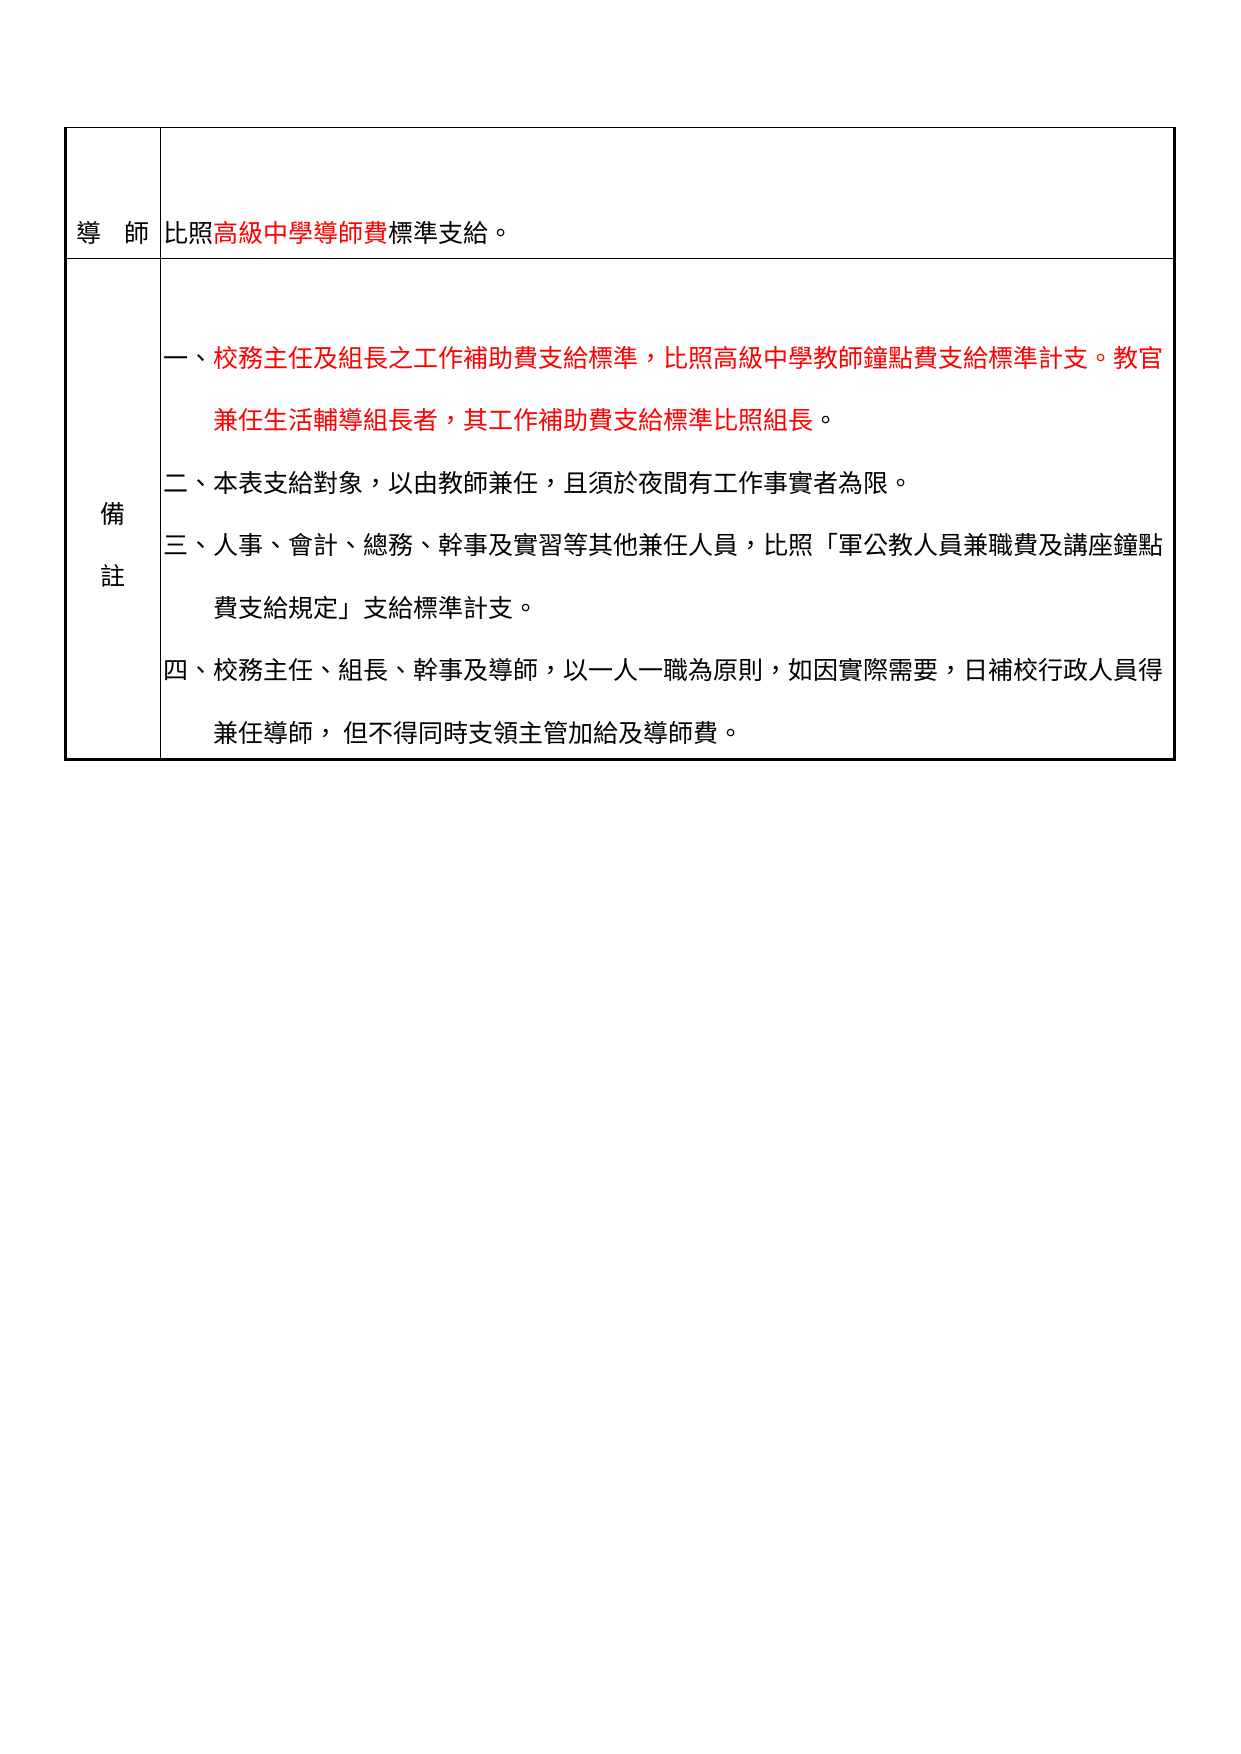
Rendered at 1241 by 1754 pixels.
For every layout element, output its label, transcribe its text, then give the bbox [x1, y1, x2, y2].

table_cell 備 註 [67, 259, 160, 758]
table_cell 比照高級中學導師費標準支給。 [161, 128, 1173, 258]
table_cell 一、校務主任及組長之工作補助費支給標準，比照高級中學教師鐘點費支給標準計支。教官兼任生活輔導組長者，其工作補助費支給標準比照組長。 二、本表支給對象，以由教師兼任，且須於夜間有工作事實者為限。 三、人事、會計、總務、幹事及實習等其他兼任人員，比照「軍公教人員兼職費及講座鐘點費支給規定」支給標準計支。 四、校務主任、組長、幹事及導師，以一人一職為原則，如因實際需要，日補校行政人員得兼任導師， 但不得同時支領主管加給及導師費。 [161, 259, 1173, 758]
table_cell 導 師 [67, 128, 160, 258]
